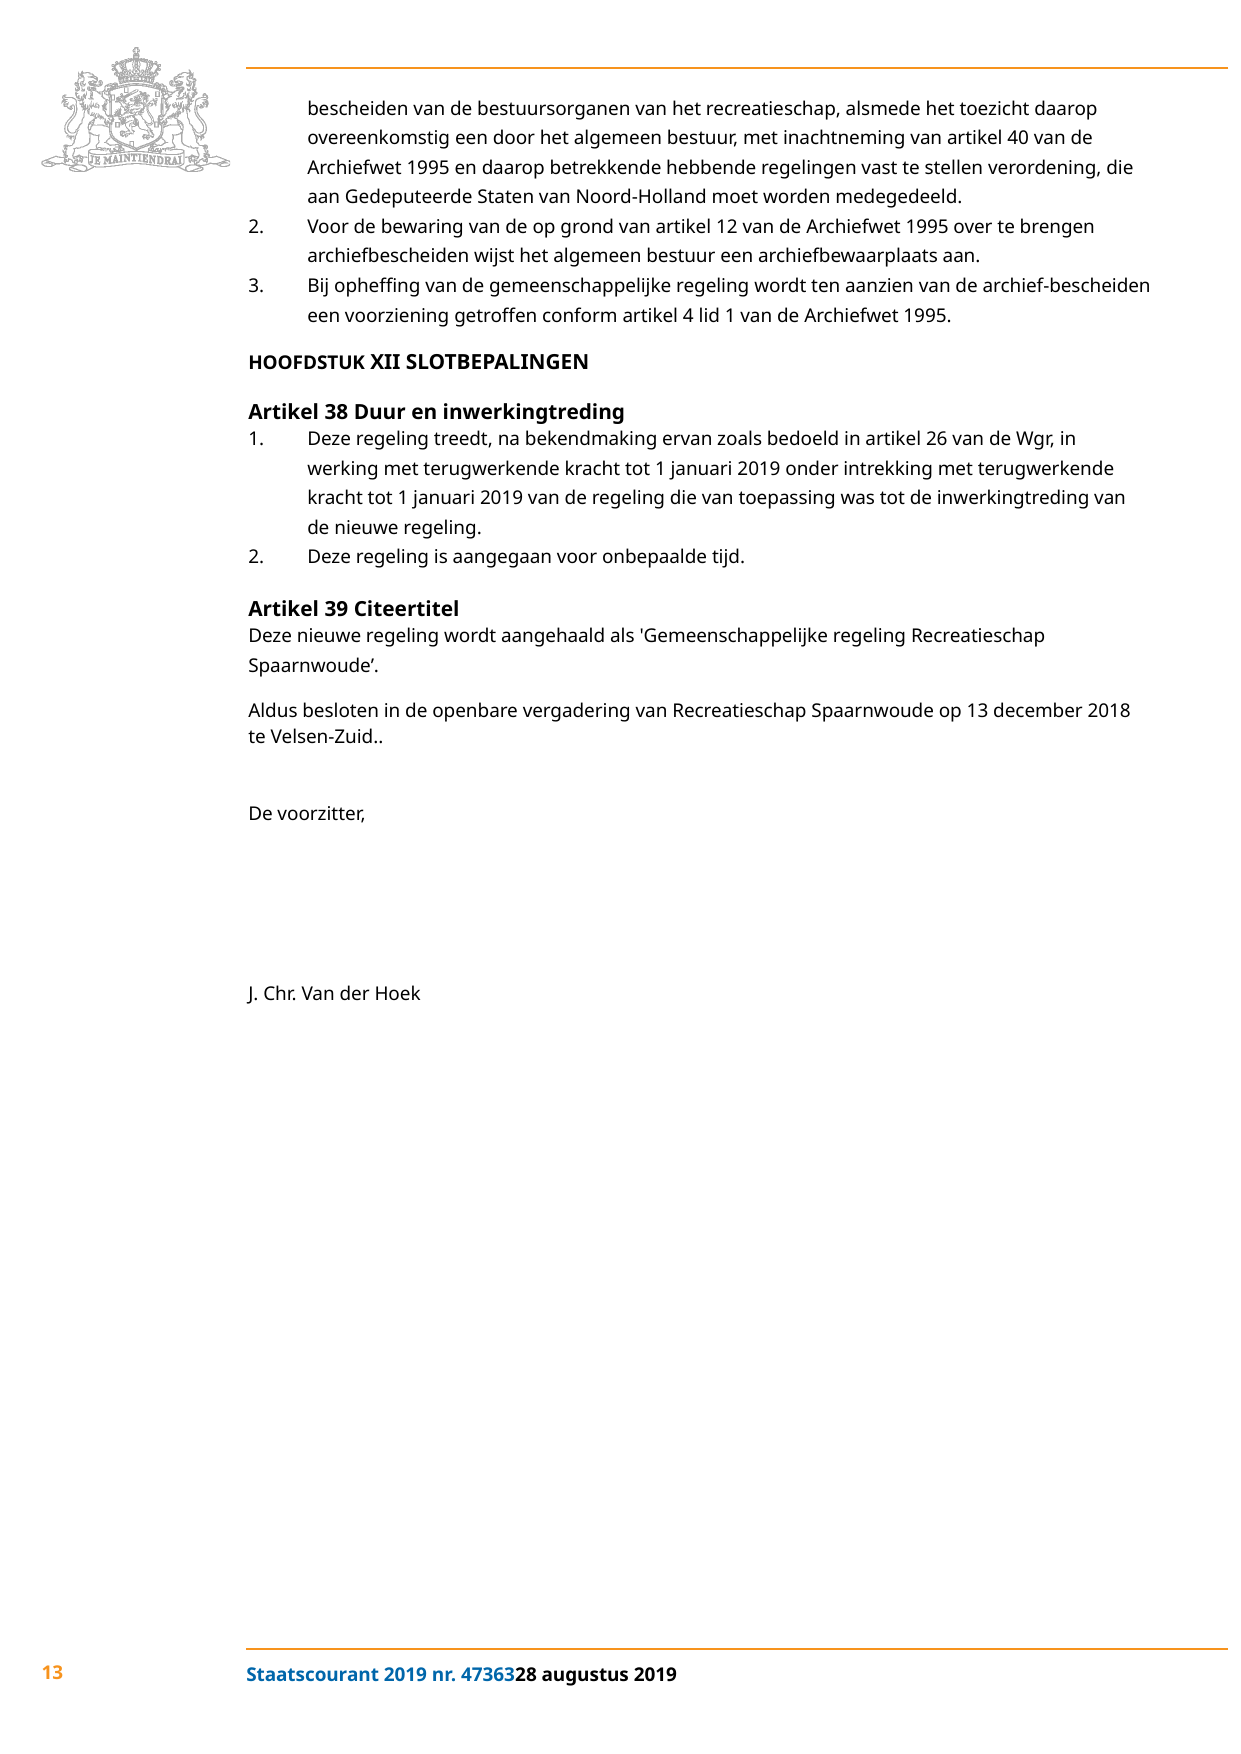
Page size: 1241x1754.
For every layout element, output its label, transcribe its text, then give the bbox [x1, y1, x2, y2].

text Aldus besloten in de openbare vergadering van Recreatieschap Spaarnwoude op 13 december 2018 te Velsen-Zuid.. [248, 698, 1152, 749]
text Artikel 38 Duur en inwerkingtreding [248, 397, 1152, 425]
list Bij opheffing van de gemeenschappelijke regeling wordt ten aanzien van de archief-bescheiden een voorziening getroffen conform artikel 4 lid 1 van de Archiefwet 1995. [248, 272, 1152, 328]
text Deze nieuwe regeling wordt aangehaald als 'Gemeenschappelijke regeling Recreatieschap Spaarnwoude’. [248, 622, 1152, 678]
list bescheiden van de bestuursorganen van het recreatieschap, alsmede het toezicht daarop overeenkomstig een door het algemeen bestuur, met inachtneming van artikel 40 van de Archiefwet 1995 en daarop betrekkende hebbende regelingen vast te stellen verordening, die aan Gedeputeerde Staten van Noord-Holland moet worden medegedeeld. [248, 95, 1152, 209]
text Artikel 39 Citeertitel [248, 594, 1152, 622]
list Deze regeling treedt, na bekendmaking ervan zoals bedoeld in artikel 26 van de Wgr, in werking met terugwerkende kracht tot 1 januari 2019 onder intrekking met terugwerkende kracht tot 1 januari 2019 van de regeling die van toepassing was tot de inwerkingtreding van de nieuwe regeling. [248, 425, 1152, 540]
text De voorzitter, [248, 801, 1152, 826]
picture [41, 47, 231, 172]
list Deze regeling is aangegaan voor onbepaalde tijd. [248, 543, 1152, 569]
list Voor de bewaring van de op grond van artikel 12 van de Archiefwet 1995 over te brengen archiefbescheiden wijst het algemeen bestuur een archiefbewaarplaats aan. [248, 213, 1152, 268]
text HOOFDSTUK XII SLOTBEPALINGEN [248, 347, 1152, 376]
text J. Chr. Van der Hoek [248, 981, 1152, 1006]
